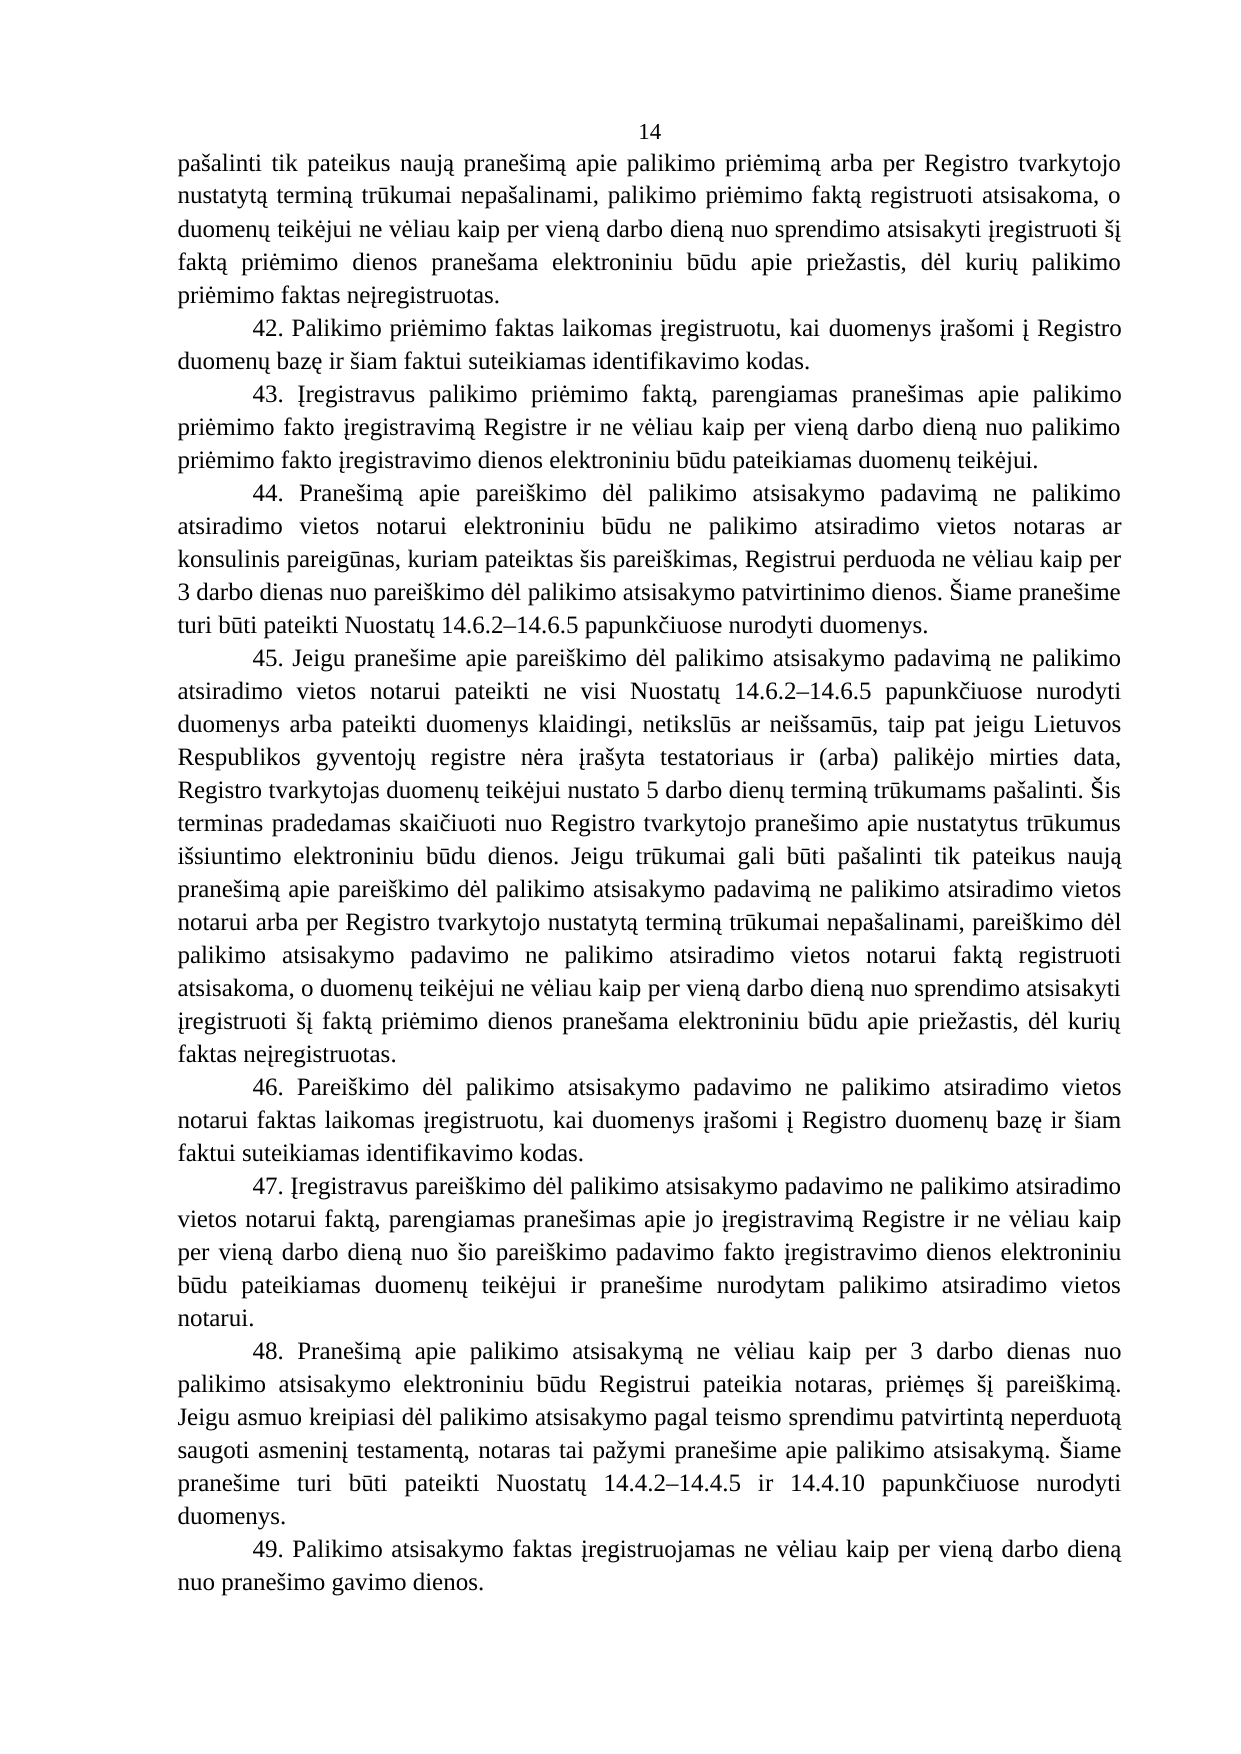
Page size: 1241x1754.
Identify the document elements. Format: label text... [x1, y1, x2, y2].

text 46. Pareiškimo dėl palikimo atsisakymo padavimo ne palikimo atsiradimo vietos notarui faktas laikomas įregistruotu, kai duomenys įrašomi į Registro duomenų bazę ir šiam faktui suteikiamas identifikavimo kodas. [177, 1072, 1122, 1167]
text 48. Pranešimą apie palikimo atsisakymą ne vėliau kaip per 3 darbo dienas nuo palikimo atsisakymo elektroniniu būdu Registrui pateikia notaras, priėmęs šį pareiškimą. Jeigu asmuo kreipiasi dėl palikimo atsisakymo pagal teismo sprendimu patvirtintą neperduotą saugoti asmeninį testamentą, notaras tai pažymi pranešime apie palikimo atsisakymą. Šiame pranešime turi būti pateikti Nuostatų 14.4.2–14.4.5 ir 14.4.10 papunkčiuose nurodyti duomenys. [177, 1336, 1122, 1530]
text 42. Palikimo priėmimo faktas laikomas įregistruotu, kai duomenys įrašomi į Registro duomenų bazę ir šiam faktui suteikiamas identifikavimo kodas. [177, 313, 1122, 374]
text 49. Palikimo atsisakymo faktas įregistruojamas ne vėliau kaip per vieną darbo dieną nuo pranešimo gavimo dienos. [177, 1534, 1122, 1596]
text 44. Pranešimą apie pareiškimo dėl palikimo atsisakymo padavimą ne palikimo atsiradimo vietos notarui elektroniniu būdu ne palikimo atsiradimo vietos notaras ar konsulinis pareigūnas, kuriam pateiktas šis pareiškimas, Registrui perduoda ne vėliau kaip per 3 darbo dienas nuo pareiškimo dėl palikimo atsisakymo patvirtinimo dienos. Šiame pranešime turi būti pateikti Nuostatų 14.6.2–14.6.5 papunkčiuose nurodyti duomenys. [177, 478, 1122, 639]
text 43. Įregistravus palikimo priėmimo faktą, parengiamas pranešimas apie palikimo priėmimo fakto įregistravimą Registre ir ne vėliau kaip per vieną darbo dieną nuo palikimo priėmimo fakto įregistravimo dienos elektroniniu būdu pateikiamas duomenų teikėjui. [177, 379, 1122, 473]
text 45. Jeigu pranešime apie pareiškimo dėl palikimo atsisakymo padavimą ne palikimo atsiradimo vietos notarui pateikti ne visi Nuostatų 14.6.2–14.6.5 papunkčiuose nurodyti duomenys arba pateikti duomenys klaidingi, netikslūs ar neišsamūs, taip pat jeigu Lietuvos Respublikos gyventojų registre nėra įrašyta testatoriaus ir (arba) palikėjo mirties data, Registro tvarkytojas duomenų teikėjui nustato 5 darbo dienų terminą trūkumams pašalinti. Šis terminas pradedamas skaičiuoti nuo Registro tvarkytojo pranešimo apie nustatytus trūkumus išsiuntimo elektroniniu būdu dienos. Jeigu trūkumai gali būti pašalinti tik pateikus naują pranešimą apie pareiškimo dėl palikimo atsisakymo padavimą ne palikimo atsiradimo vietos notarui arba per Registro tvarkytojo nustatytą terminą trūkumai nepašalinami, pareiškimo dėl palikimo atsisakymo padavimo ne palikimo atsiradimo vietos notarui faktą registruoti atsisakoma, o duomenų teikėjui ne vėliau kaip per vieną darbo dieną nuo sprendimo atsisakyti įregistruoti šį faktą priėmimo dienos pranešama elektroniniu būdu apie priežastis, dėl kurių faktas neįregistruotas. [177, 643, 1122, 1068]
text 47. Įregistravus pareiškimo dėl palikimo atsisakymo padavimo ne palikimo atsiradimo vietos notarui faktą, parengiamas pranešimas apie jo įregistravimą Registre ir ne vėliau kaip per vieną darbo dieną nuo šio pareiškimo padavimo fakto įregistravimo dienos elektroniniu būdu pateikiamas duomenų teikėjui ir pranešime nurodytam palikimo atsiradimo vietos notarui. [177, 1171, 1122, 1332]
text pašalinti tik pateikus naują pranešimą apie palikimo priėmimą arba per Registro tvarkytojo nustatytą terminą trūkumai nepašalinami, palikimo priėmimo faktą registruoti atsisakoma, o duomenų teikėjui ne vėliau kaip per vieną darbo dieną nuo sprendimo atsisakyti įregistruoti šį faktą priėmimo dienos pranešama elektroniniu būdu apie priežastis, dėl kurių palikimo priėmimo faktas neįregistruotas. [177, 148, 1122, 308]
